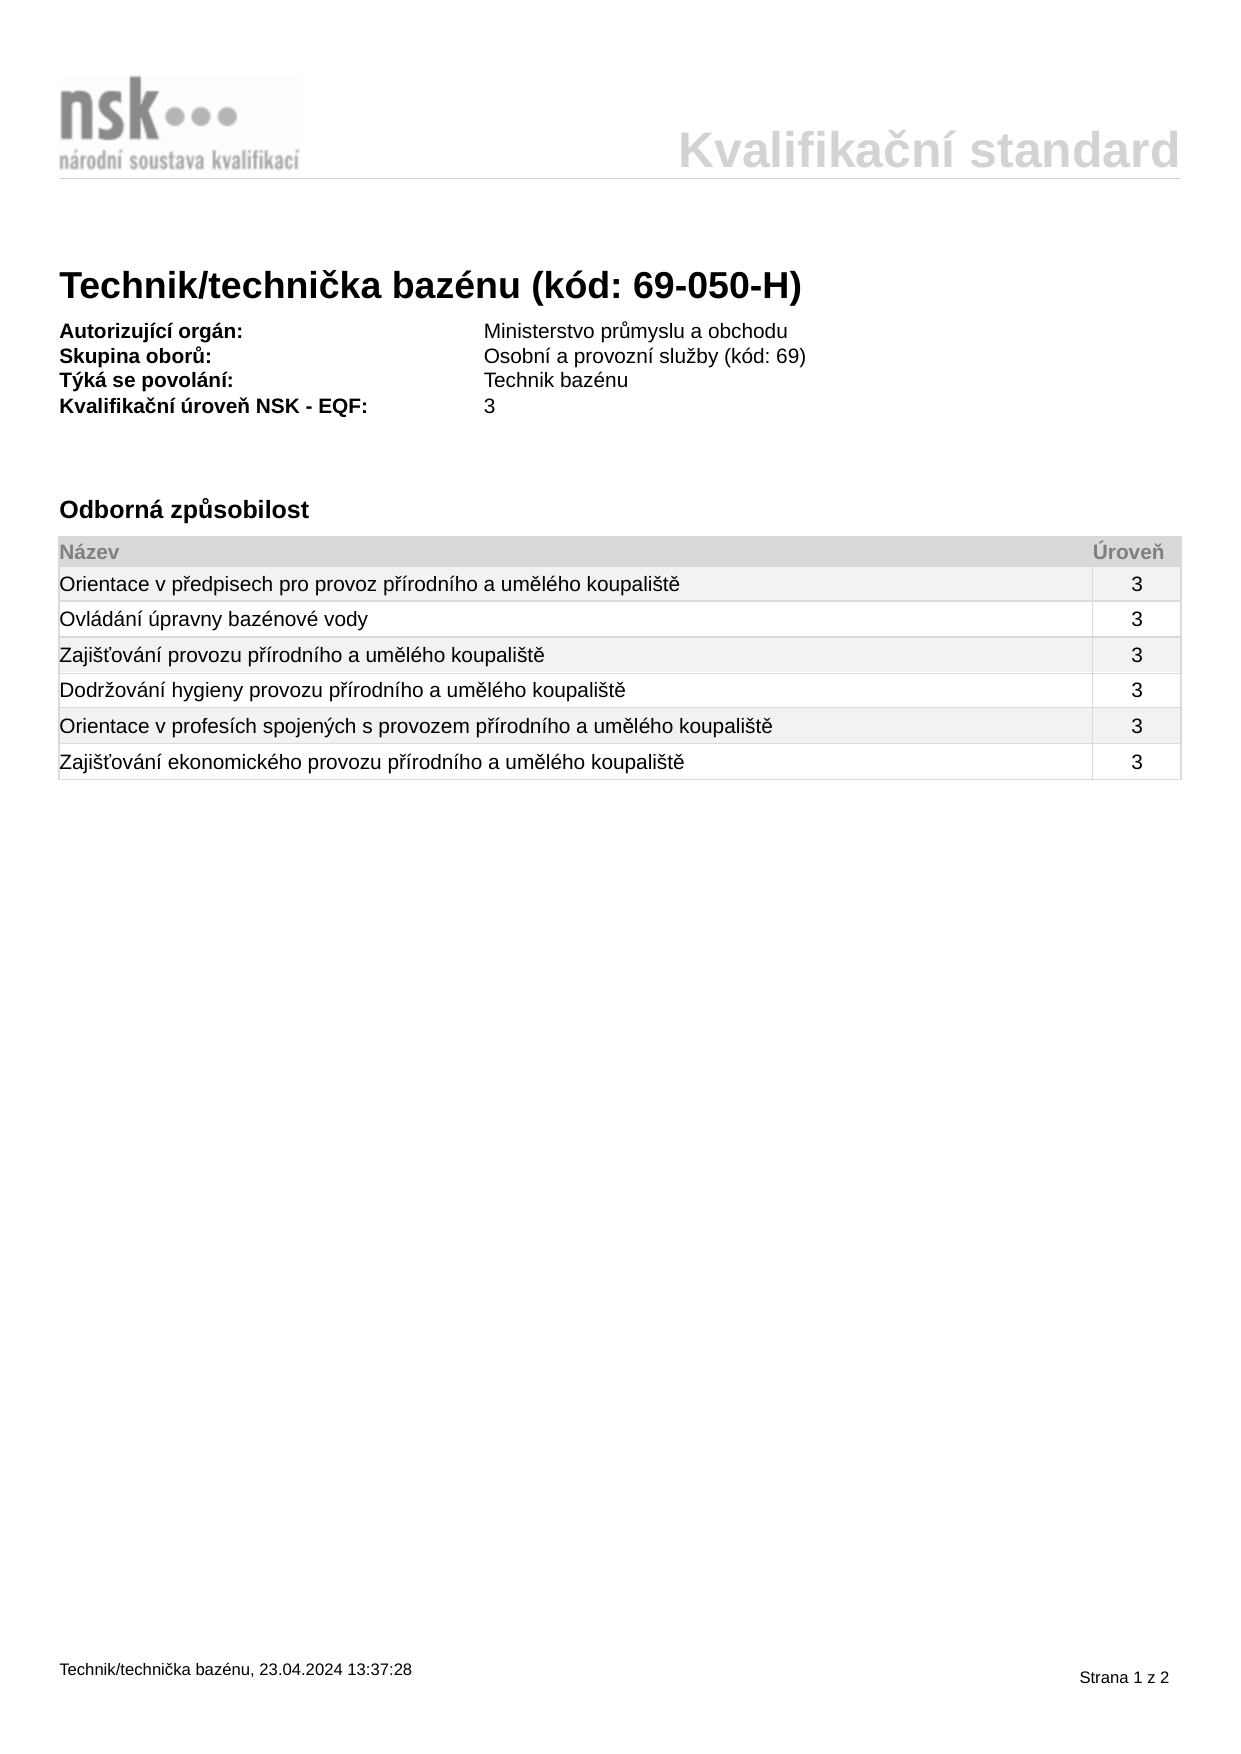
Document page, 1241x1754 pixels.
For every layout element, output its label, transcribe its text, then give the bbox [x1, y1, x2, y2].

table_cell [626, 1079, 862, 1370]
table_cell [862, 196, 1093, 224]
table_cell [862, 780, 1093, 1079]
table_cell Autorizující orgán: [59, 319, 483, 343]
table_cell [626, 780, 862, 1079]
table_cell Úroveň [1093, 537, 1180, 566]
table_cell [59, 179, 1181, 196]
table_cell [626, 524, 862, 536]
table_cell Název [60, 537, 1092, 566]
table_cell [1093, 780, 1169, 1079]
table_cell [1169, 1660, 1181, 1696]
table_header [621, 59, 626, 172]
table_cell [620, 418, 626, 489]
table_cell [1169, 307, 1181, 319]
table_cell [484, 780, 620, 1079]
table_cell [620, 1079, 626, 1370]
table_cell Osobní a provozní služby (kód: 69) [484, 344, 1181, 368]
table_cell [626, 307, 862, 319]
table_cell [59, 1370, 483, 1659]
table_cell 3 [1093, 638, 1180, 672]
table_cell Zajišťování ekonomického provozu přírodního a umělého koupaliště [60, 744, 1092, 779]
table_cell [1093, 524, 1169, 536]
table_cell [484, 307, 620, 319]
table_cell Orientace v profesích spojených s provozem přírodního a umělého koupaliště [60, 708, 1092, 743]
table_cell [1093, 307, 1169, 319]
table_cell [484, 196, 620, 224]
table_cell [1169, 1370, 1181, 1659]
table_cell [59, 780, 483, 1079]
table_cell 3 [1093, 602, 1180, 636]
table_cell [1169, 1079, 1181, 1370]
table_cell Strana 1 z 2 [862, 1660, 1169, 1696]
table_cell [1169, 524, 1181, 536]
table_cell [484, 1370, 620, 1659]
table_cell [1093, 418, 1169, 489]
table_cell Skupina oborů: [59, 344, 483, 368]
table_cell [59, 418, 483, 489]
table_cell [1093, 196, 1169, 224]
table_cell [59, 524, 483, 536]
table_cell [620, 780, 626, 1079]
table_cell Týká se povolání: [59, 368, 483, 392]
table_cell [59, 196, 483, 224]
table_cell [862, 418, 1093, 489]
table_cell [484, 172, 620, 178]
table_cell Ovládání úpravny bazénové vody [60, 602, 1092, 636]
table_cell 3 [1093, 567, 1180, 600]
table_cell [626, 1370, 862, 1659]
table_cell Orientace v předpisech pro provoz přírodního a umělého koupaliště [60, 567, 1092, 600]
table_cell Technik bazénu [484, 368, 1181, 393]
table_cell [620, 307, 626, 319]
table_cell Dodržování hygieny provozu přírodního a umělého koupaliště [60, 674, 1092, 707]
table_cell [1169, 418, 1181, 489]
table_cell 3 [1093, 708, 1180, 743]
table_cell [59, 172, 483, 178]
table_cell [862, 1370, 1093, 1659]
table_cell [484, 524, 620, 536]
table_cell 3 [1093, 674, 1180, 707]
table_cell Technik/technička bazénu (kód: 69-050-H) [59, 224, 1181, 307]
table_cell [484, 418, 620, 489]
table_cell 3 [1093, 744, 1180, 779]
table_cell [1169, 196, 1181, 224]
table_cell [59, 1079, 483, 1370]
table_cell [620, 196, 626, 224]
table_cell Zajišťování provozu přírodního a umělého koupaliště [60, 638, 1092, 672]
table_cell [862, 1079, 1093, 1370]
table_cell Ministerstvo průmyslu a obchodu [484, 319, 1181, 344]
table_cell [484, 1079, 620, 1370]
table_cell [1169, 780, 1181, 1079]
table_cell [620, 524, 626, 536]
table_cell Odborná způsobilost [59, 489, 1181, 524]
table_cell [1093, 1079, 1169, 1370]
picture [58, 59, 621, 172]
table_cell [862, 307, 1093, 319]
table_cell [59, 307, 483, 319]
table_cell [626, 418, 862, 489]
table_cell [620, 1370, 626, 1659]
table_cell Kvalifikační úroveň NSK - EQF: [59, 394, 483, 417]
table_cell [1093, 1370, 1169, 1659]
table_cell 3 [484, 394, 1181, 417]
table_cell [626, 196, 862, 224]
table_cell [862, 524, 1093, 536]
table_cell Technik/technička bazénu, 23.04.2024 13:37:28 [59, 1660, 862, 1696]
table_header Kvalifikační standard [626, 59, 1181, 178]
